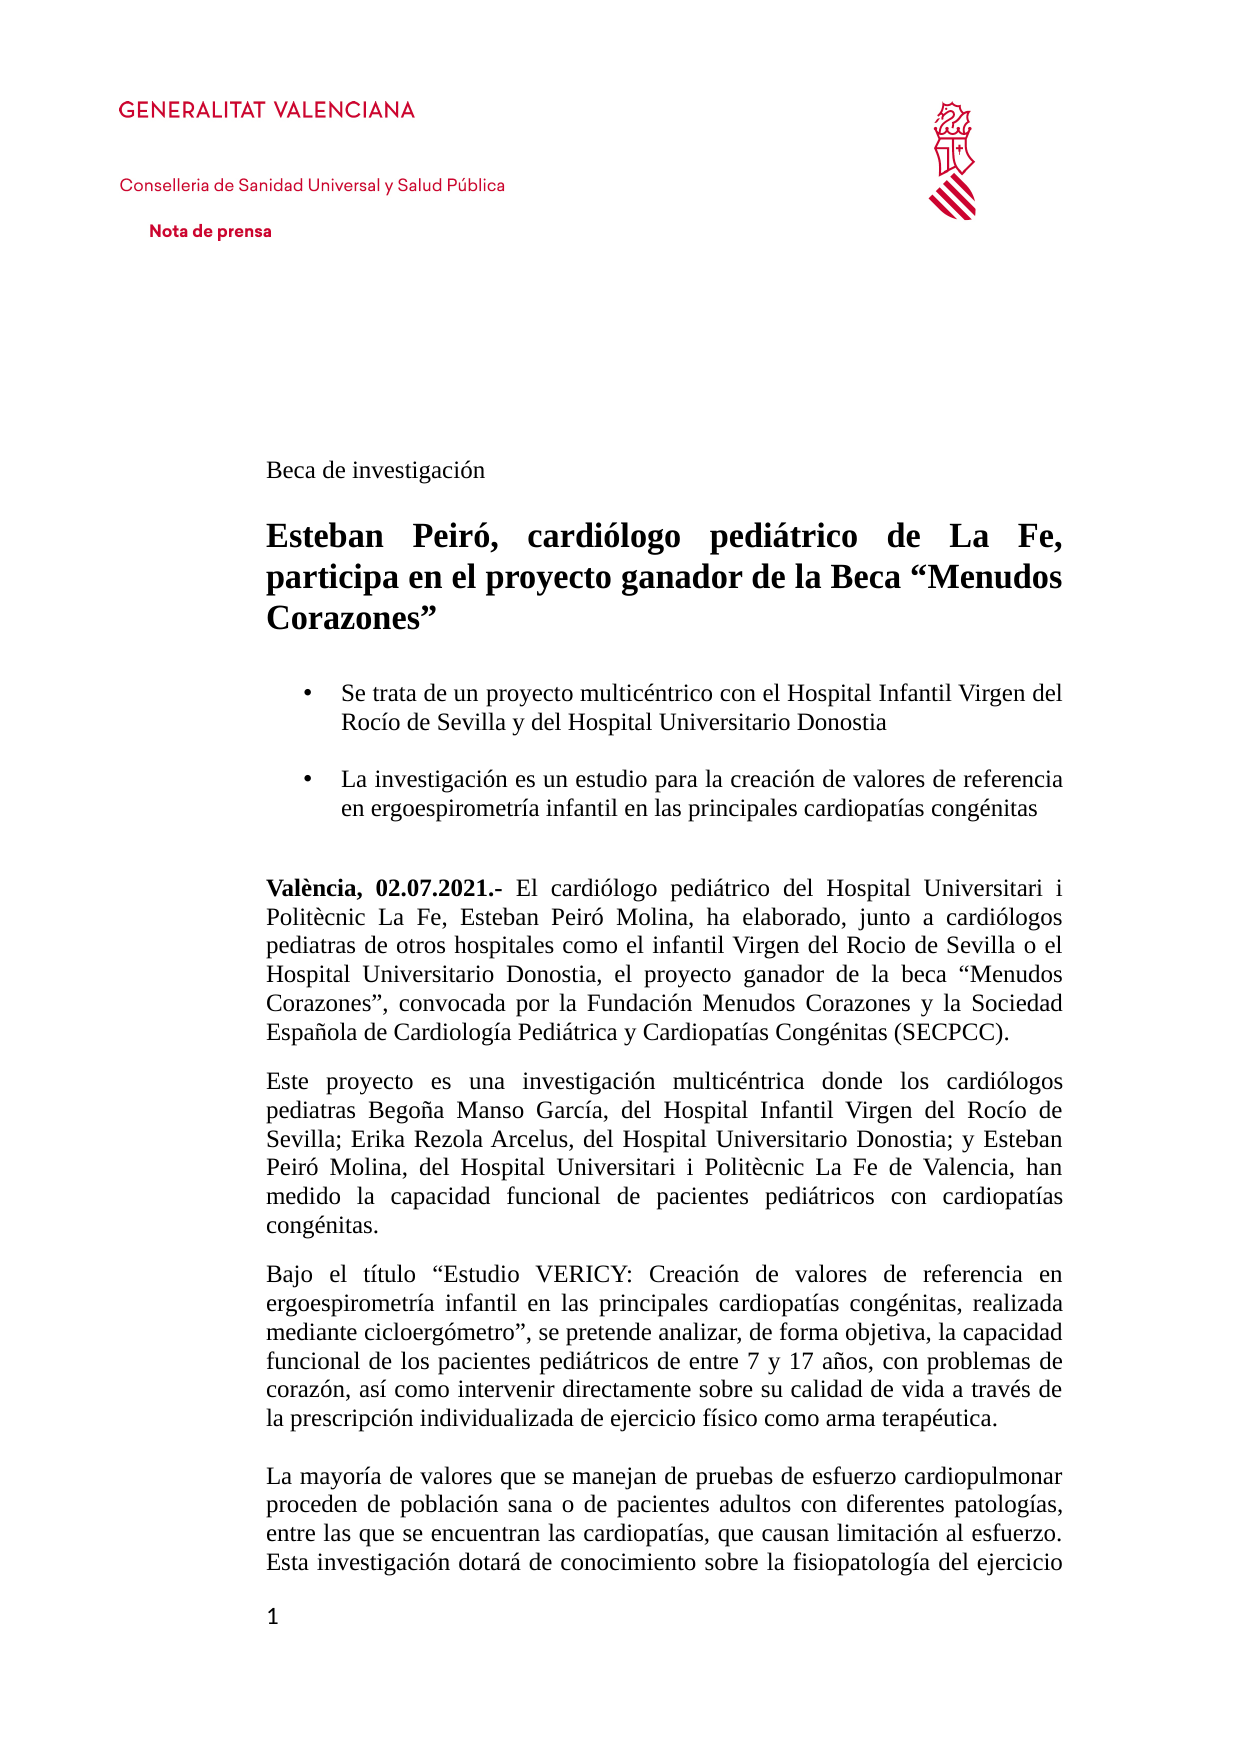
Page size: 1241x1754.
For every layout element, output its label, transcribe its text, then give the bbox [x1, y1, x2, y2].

picture [119, 101, 976, 241]
text Esteban Peiró, cardiólogo pediátrico de La Fe, participa en el proyecto ganador de la Beca “Menudos Corazones” [266, 514, 1064, 678]
text La mayoría de valores que se manejan de pruebas de esfuerzo cardiopulmonar proceden de población sana o de pacientes adultos con diferentes patologías, entre las que se encuentran las cardiopatías, que causan limitación al esfuerzo. Esta investigación dotará de conocimiento sobre la fisiopatología del ejercicio [266, 1461, 1064, 1576]
list Se trata de un proyecto multicéntrico con el Hospital Infantil Virgen del Rocío de Sevilla y del Hospital Universitario Donostia [303, 678, 1064, 735]
text Bajo el título “Estudio VERICY: Creación de valores de referencia en ergoespirometría infantil en las principales cardiopatías congénitas, realizada mediante cicloergómetro”, se pretende analizar, de forma objetiva, la capacidad funcional de los pacientes pediátricos de entre 7 y 17 años, con problemas de corazón, así como intervenir directamente sobre su calidad de vida a través de la prescripción individualizada de ejercicio físico como arma terapéutica. [266, 1259, 1064, 1432]
text Beca de investigación [266, 455, 1064, 484]
list La investigación es un estudio para la creación de valores de referencia en ergoespirometría infantil en las principales cardiopatías congénitas [303, 764, 1064, 822]
text Este proyecto es una investigación multicéntrica donde los cardiólogos pediatras Begoña Manso García, del Hospital Infantil Virgen del Rocío de Sevilla; Erika Rezola Arcelus, del Hospital Universitario Donostia; y Esteban Peiró Molina, del Hospital Universitari i Politècnic La Fe de Valencia, han medido la capacidad funcional de pacientes pediátricos con cardiopatías congénitas. [266, 1066, 1064, 1239]
text València, 02.07.2021.- El cardiólogo pediátrico del Hospital Universitari i Politècnic La Fe, Esteban Peiró Molina, ha elaborado, junto a cardiólogos pediatras de otros hospitales como el infantil Virgen del Rocio de Sevilla o el Hospital Universitario Donostia, el proyecto ganador de la beca “Menudos Corazones”, convocada por la Fundación Menudos Corazones y la Sociedad Española de Cardiología Pediátrica y Cardiopatías Congénitas (SECPCC). [266, 873, 1064, 1045]
